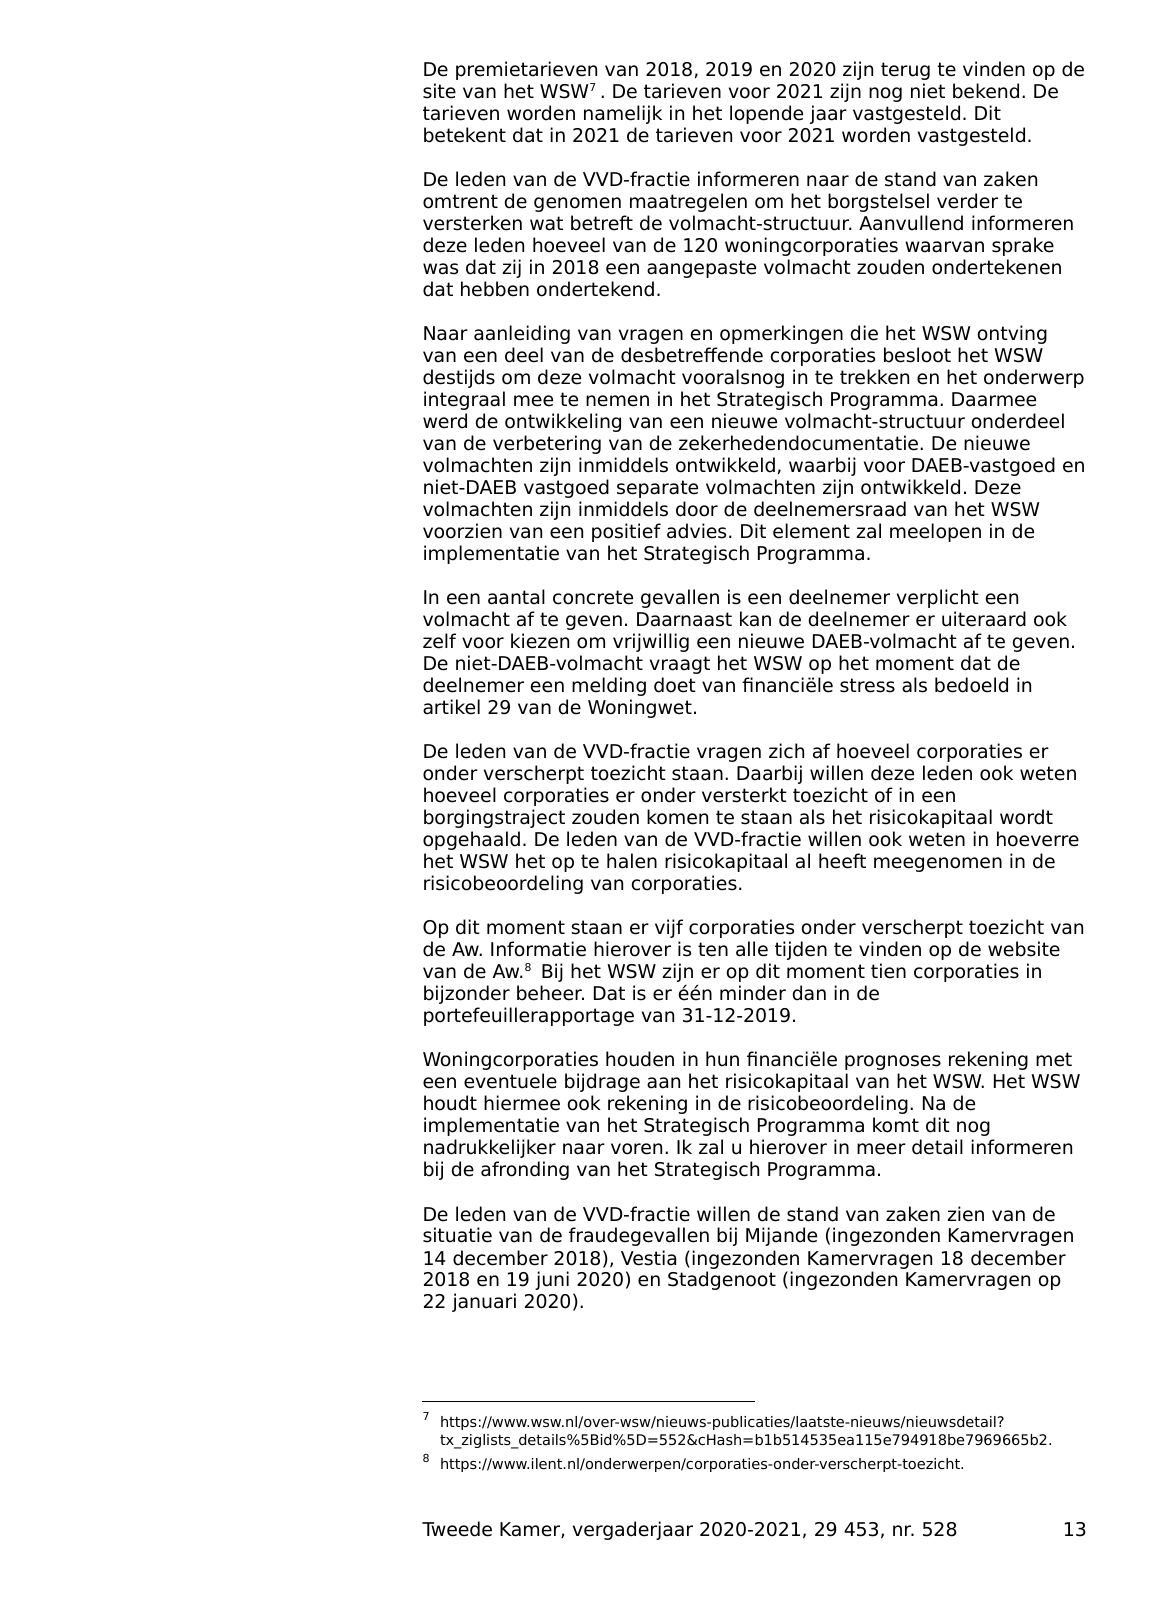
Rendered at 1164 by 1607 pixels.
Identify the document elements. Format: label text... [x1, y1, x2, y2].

text https://www.wsw.nl/over-wsw/nieuws-publicaties/laatste-nieuws/nieuwsdetail?tx_ziglists_details%5Bid%5D=552&cHash=b1b514535ea115e794918be7969665b2. [422, 1410, 1087, 1449]
text Op dit moment staan er vijf corporaties onder verscherpt toezicht van de Aw. Informatie hierover is ten alle tijden te vinden op de website van de Aw. Bij het WSW zijn er op dit moment tien corporaties in bijzonder beheer. Dat is er één minder dan in de portefeuillerapportage van 31-12-2019. [422, 917, 1087, 1027]
text De leden van de VVD-fractie willen de stand van zaken zien van de situatie van de fraudegevallen bij Mijande (ingezonden Kamervragen 14 december 2018), Vestia (ingezonden Kamervragen 18 december 2018 en 19 juni 2020) en Stadgenoot (ingezonden Kamervragen op 22 januari 2020). [422, 1203, 1087, 1313]
text https://www.ilent.nl/onderwerpen/corporaties-onder-verscherpt-toezicht. [422, 1452, 1087, 1474]
text De premietarieven van 2018, 2019 en 2020 zijn terug te vinden op de site van het WSW. De tarieven voor 2021 zijn nog niet bekend. De tarieven worden namelijk in het lopende jaar vastgesteld. Dit betekent dat in 2021 de tarieven voor 2021 worden vastgesteld. [422, 59, 1087, 147]
text Woningcorporaties houden in hun financiële prognoses rekening met een eventuele bijdrage aan het risicokapitaal van het WSW. Het WSW houdt hiermee ook rekening in de risicobeoordeling. Na de implementatie van het Strategisch Programma komt dit nog nadrukkelijker naar voren. Ik zal u hierover in meer detail informeren bij de afronding van het Strategisch Programma. [422, 1049, 1087, 1181]
text In een aantal concrete gevallen is een deelnemer verplicht een volmacht af te geven. Daarnaast kan de deelnemer er uiteraard ook zelf voor kiezen om vrijwillig een nieuwe DAEB-volmacht af te geven. De niet-DAEB-volmacht vraagt het WSW op het moment dat de deelnemer een melding doet van financiële stress als bedoeld in artikel 29 van de Woningwet. [422, 587, 1087, 719]
text Naar aanleiding van vragen en opmerkingen die het WSW ontving van een deel van de desbetreffende corporaties besloot het WSW destijds om deze volmacht vooralsnog in te trekken en het onderwerp integraal mee te nemen in het Strategisch Programma. Daarmee werd de ontwikkeling van een nieuwe volmacht-structuur onderdeel van de verbetering van de zekerhedendocumentatie. De nieuwe volmachten zijn inmiddels ontwikkeld, waarbij voor DAEB-vastgoed en niet-DAEB vastgoed separate volmachten zijn ontwikkeld. Deze volmachten zijn inmiddels door de deelnemersraad van het WSW voorzien van een positief advies. Dit element zal meelopen in de implementatie van het Strategisch Programma. [422, 323, 1087, 565]
text De leden van de VVD-fractie vragen zich af hoeveel corporaties er onder verscherpt toezicht staan. Daarbij willen deze leden ook weten hoeveel corporaties er onder versterkt toezicht of in een borgingstraject zouden komen te staan als het risicokapitaal wordt opgehaald. De leden van de VVD-fractie willen ook weten in hoeverre het WSW het op te halen risicokapitaal al heeft meegenomen in de risicobeoordeling van corporaties. [422, 741, 1087, 895]
text De leden van de VVD-fractie informeren naar de stand van zaken omtrent de genomen maatregelen om het borgstelsel verder te versterken wat betreft de volmacht-structuur. Aanvullend informeren deze leden hoeveel van de 120 woningcorporaties waarvan sprake was dat zij in 2018 een aangepaste volmacht zouden ondertekenen dat hebben ondertekend. [422, 169, 1087, 301]
